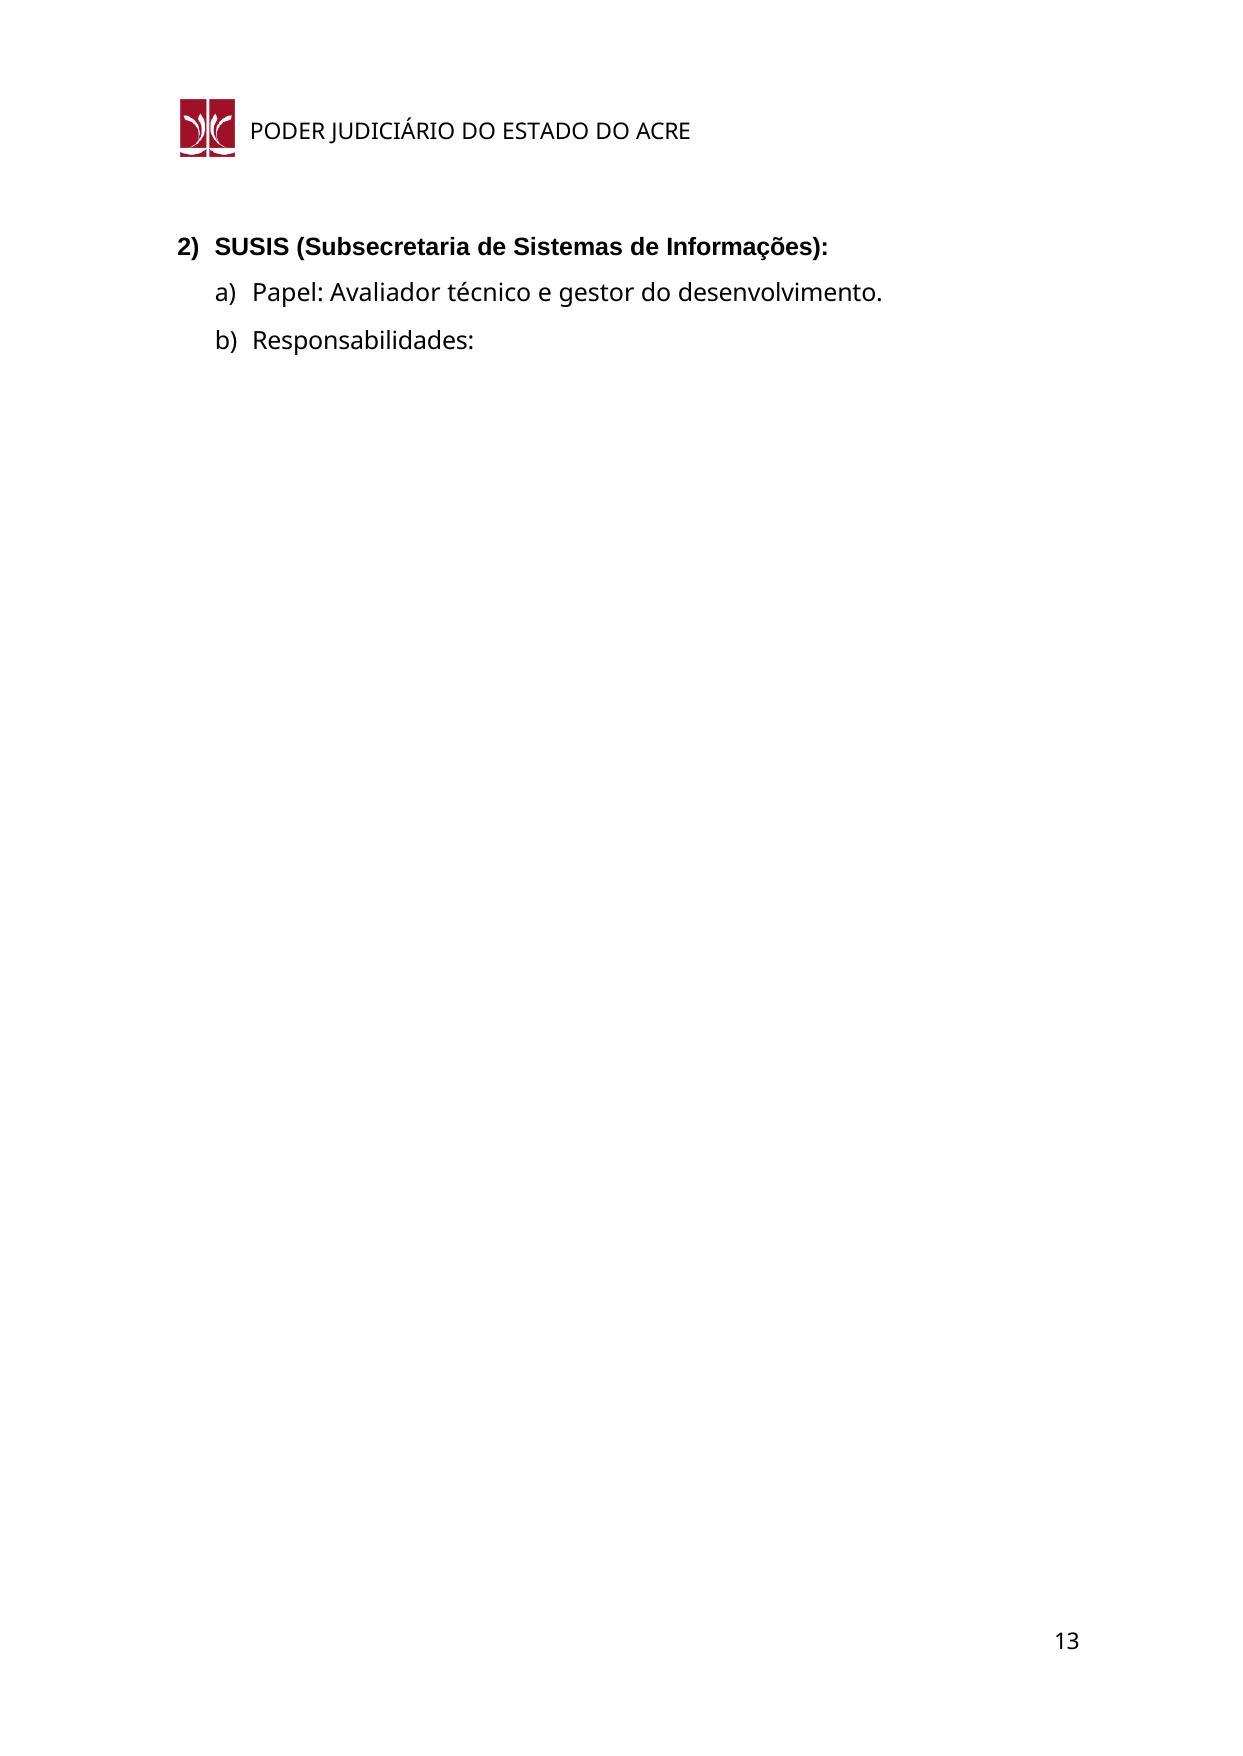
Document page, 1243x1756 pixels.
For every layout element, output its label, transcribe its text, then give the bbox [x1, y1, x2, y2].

list Responsabilidades: [214, 323, 1095, 357]
list Papel: Avaliador técnico e gestor do desenvolvimento. [214, 274, 1095, 309]
list SUSIS (Subsecretaria de Sistemas de Informações): [177, 232, 1095, 260]
